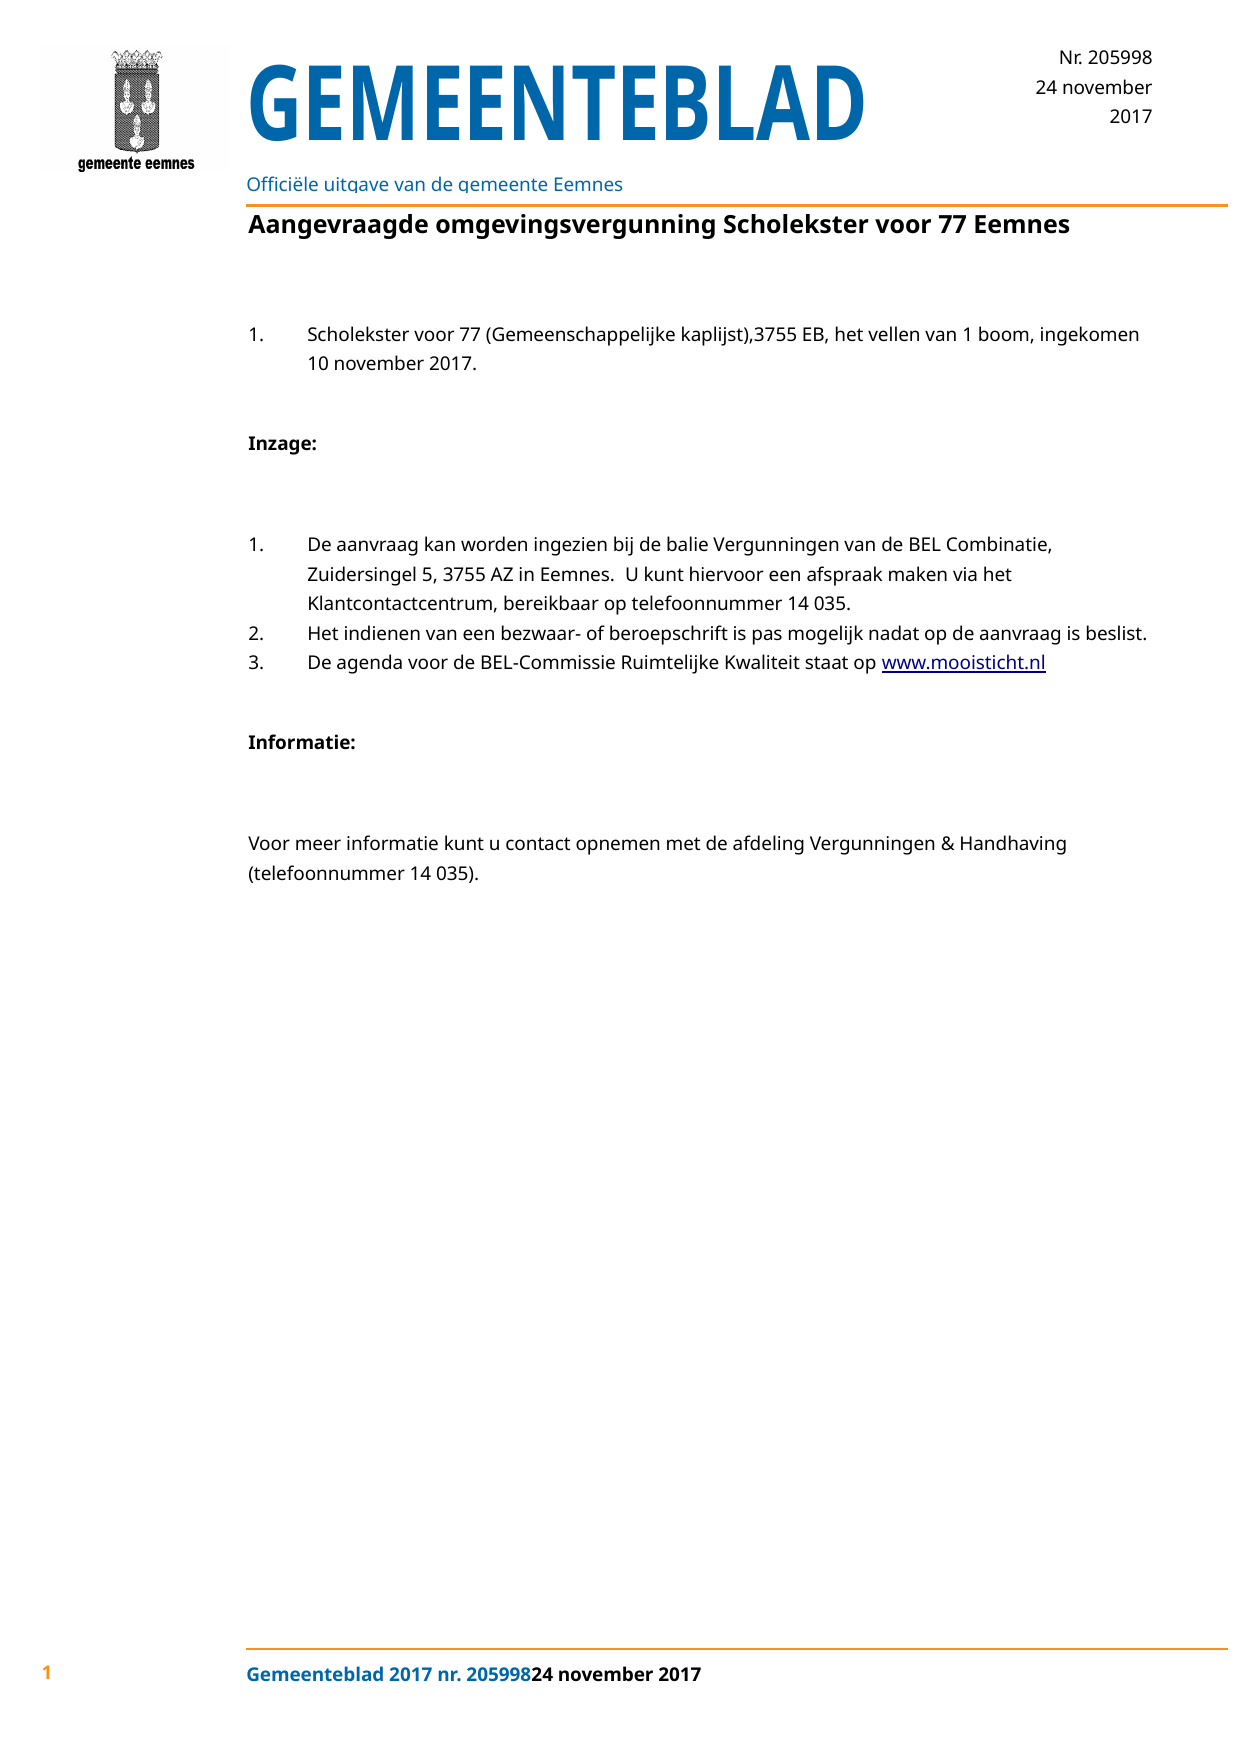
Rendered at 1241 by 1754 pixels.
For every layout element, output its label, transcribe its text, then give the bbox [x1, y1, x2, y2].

text Informatie: [248, 729, 1152, 755]
text Inzage: [248, 430, 1152, 456]
picture [41, 47, 231, 172]
list De agenda voor de BEL-Commissie Ruimtelijke Kwaliteit staat op www.mooisticht.nl [248, 649, 1152, 675]
text Aangevraagde omgevingsvergunning Scholekster voor 77 Eemnes [248, 207, 1152, 241]
list De aanvraag kan worden ingezien bij de balie Vergunningen van de BEL Combinatie, Zuidersingel 5, 3755 AZ in Eemnes. U kunt hiervoor een afspraak maken via het Klantcontactcentrum, bereikbaar op telefoonnummer 14 035. [248, 531, 1152, 616]
text Voor meer informatie kunt u contact opnemen met de afdeling Vergunningen & Handhaving (telefoonnummer 14 035). [248, 830, 1152, 886]
list Het indienen van een bezwaar- of beroepschrift is pas mogelijk nadat op de aanvraag is beslist. [248, 620, 1152, 646]
list Scholekster voor 77 (Gemeenschappelijke kaplijst),3755 EB, het vellen van 1 boom, ingekomen 10 november 2017. [248, 321, 1152, 376]
